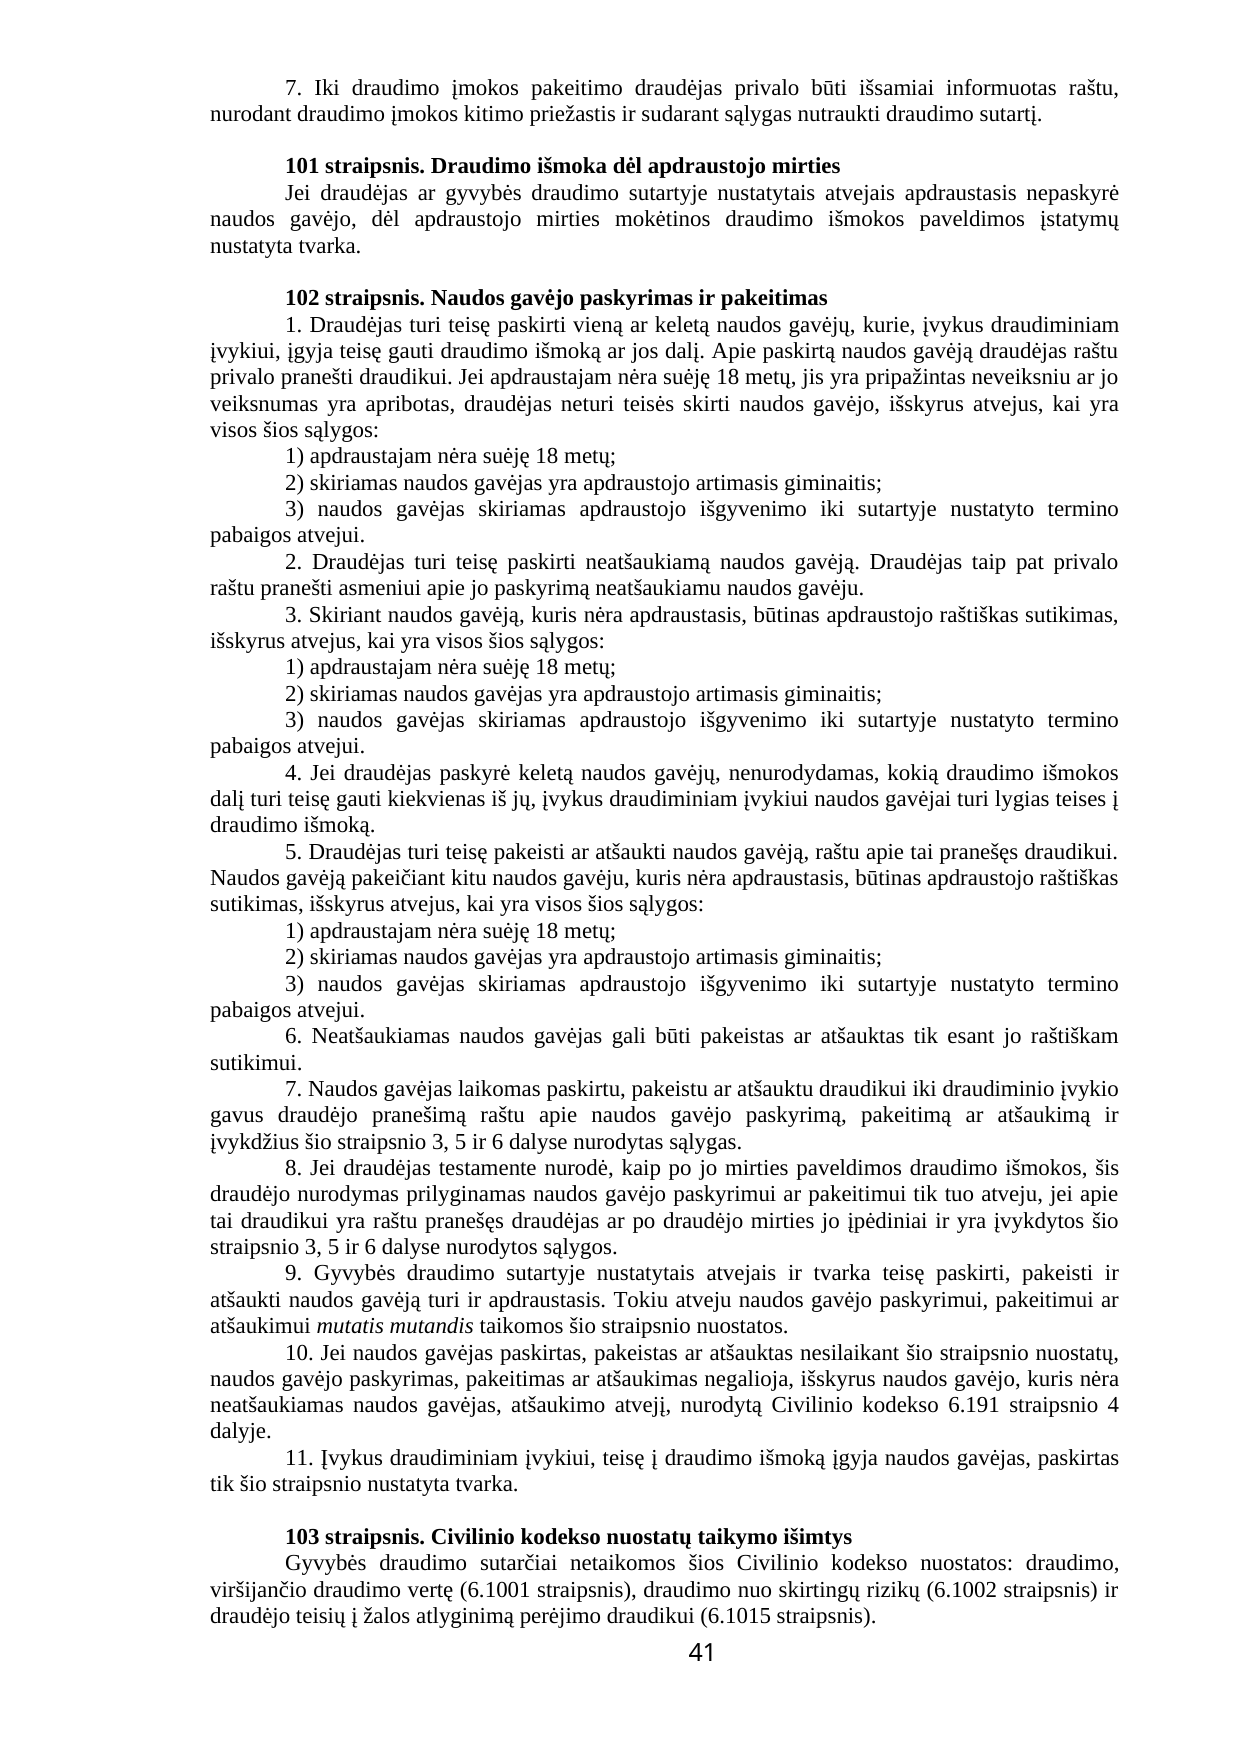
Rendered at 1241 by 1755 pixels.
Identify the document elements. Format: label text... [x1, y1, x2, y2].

text 7. Iki draudimo įmokos pakeitimo draudėjas privalo būti išsamiai informuotas raštu, nurodant draudimo įmokos kitimo priežastis ir sudarant sąlygas nutraukti draudimo sutartį. [210, 73, 1120, 126]
text 6. Neatšaukiamas naudos gavėjas gali būti pakeistas ar atšauktas tik esant jo raštiškam sutikimui. [210, 1022, 1120, 1075]
text 3) naudos gavėjas skiriamas apdraustojo išgyvenimo iki sutartyje nustatyto termino pabaigos atvejui. [210, 706, 1120, 759]
text 103 straipsnis. Civilinio kodekso nuostatų taikymo išimtys [210, 1523, 1120, 1549]
text 9. Gyvybės draudimo sutartyje nustatytais atvejais ir tvarka teisę paskirti, pakeisti ir atšaukti naudos gavėją turi ir apdraustasis. Tokiu atveju naudos gavėjo paskyrimui, pakeitimui ar atšaukimui mutatis mutandis taikomos šio straipsnio nuostatos. [210, 1259, 1120, 1338]
text 5. Draudėjas turi teisę pakeisti ar atšaukti naudos gavėją, raštu apie tai pranešęs draudikui. Naudos gavėją pakeičiant kitu naudos gavėju, kuris nėra apdraustasis, būtinas apdraustojo raštiškas sutikimas, išskyrus atvejus, kai yra visos šios sąlygos: [210, 838, 1120, 917]
text 4. Jei draudėjas paskyrė keletą naudos gavėjų, nenurodydamas, kokią draudimo išmokos dalį turi teisę gauti kiekvienas iš jų, įvykus draudiminiam įvykiui naudos gavėjai turi lygias teises į draudimo išmoką. [210, 759, 1120, 838]
text 101 straipsnis. Draudimo išmoka dėl apdraustojo mirties [210, 153, 1120, 179]
text 1) apdraustajam nėra suėję 18 metų; [210, 653, 1120, 680]
text 3. Skiriant naudos gavėją, kuris nėra apdraustasis, būtinas apdraustojo raštiškas sutikimas, išskyrus atvejus, kai yra visos šios sąlygos: [210, 601, 1120, 653]
text 1) apdraustajam nėra suėję 18 metų; [210, 917, 1120, 943]
text 2) skiriamas naudos gavėjas yra apdraustojo artimasis giminaitis; [210, 469, 1120, 495]
text 2) skiriamas naudos gavėjas yra apdraustojo artimasis giminaitis; [210, 943, 1120, 969]
text 8. Jei draudėjas testamente nurodė, kaip po jo mirties paveldimos draudimo išmokos, šis draudėjo nurodymas prilyginamas naudos gavėjo paskyrimui ar pakeitimui tik tuo atveju, jei apie tai draudikui yra raštu pranešęs draudėjas ar po draudėjo mirties jo įpėdiniai ir yra įvykdytos šio straipsnio 3, 5 ir 6 dalyse nurodytos sąlygos. [210, 1154, 1120, 1259]
text 1. Draudėjas turi teisę paskirti vieną ar keletą naudos gavėjų, kurie, įvykus draudiminiam įvykiui, įgyja teisę gauti draudimo išmoką ar jos dalį. Apie paskirtą naudos gavėją draudėjas raštu privalo pranešti draudikui. Jei apdraustajam nėra suėję 18 metų, jis yra pripažintas neveiksniu ar jo veiksnumas yra apribotas, draudėjas neturi teisės skirti naudos gavėjo, išskyrus atvejus, kai yra visos šios sąlygos: [210, 311, 1120, 442]
text 7. Naudos gavėjas laikomas paskirtu, pakeistu ar atšauktu draudikui iki draudiminio įvykio gavus draudėjo pranešimą raštu apie naudos gavėjo paskyrimą, pakeitimą ar atšaukimą ir įvykdžius šio straipsnio 3, 5 ir 6 dalyse nurodytas sąlygas. [210, 1075, 1120, 1154]
text Jei draudėjas ar gyvybės draudimo sutartyje nustatytais atvejais apdraustasis nepaskyrė naudos gavėjo, dėl apdraustojo mirties mokėtinos draudimo išmokos paveldimos įstatymų nustatyta tvarka. [210, 179, 1120, 258]
text 3) naudos gavėjas skiriamas apdraustojo išgyvenimo iki sutartyje nustatyto termino pabaigos atvejui. [210, 495, 1120, 548]
text 2. Draudėjas turi teisę paskirti neatšaukiamą naudos gavėją. Draudėjas taip pat privalo raštu pranešti asmeniui apie jo paskyrimą neatšaukiamu naudos gavėju. [210, 548, 1120, 601]
text 10. Jei naudos gavėjas paskirtas, pakeistas ar atšauktas nesilaikant šio straipsnio nuostatų, naudos gavėjo paskyrimas, pakeitimas ar atšaukimas negalioja, išskyrus naudos gavėjo, kuris nėra neatšaukiamas naudos gavėjas, atšaukimo atvejį, nurodytą Civilinio kodekso 6.191 straipsnio 4 dalyje. [210, 1338, 1120, 1444]
text Gyvybės draudimo sutarčiai netaikomos šios Civilinio kodekso nuostatos: draudimo, viršijančio draudimo vertę (6.1001 straipsnis), draudimo nuo skirtingų rizikų (6.1002 straipsnis) ir draudėjo teisių į žalos atlyginimą perėjimo draudikui (6.1015 straipsnis). [210, 1549, 1120, 1628]
text 1) apdraustajam nėra suėję 18 metų; [210, 442, 1120, 469]
text 11. Įvykus draudiminiam įvykiui, teisę į draudimo išmoką įgyja naudos gavėjas, paskirtas tik šio straipsnio nustatyta tvarka. [210, 1444, 1120, 1497]
text 3) naudos gavėjas skiriamas apdraustojo išgyvenimo iki sutartyje nustatyto termino pabaigos atvejui. [210, 969, 1120, 1022]
subtitle 102 straipsnis. Naudos gavėjo paskyrimas ir pakeitimas [210, 284, 1120, 311]
text 2) skiriamas naudos gavėjas yra apdraustojo artimasis giminaitis; [210, 680, 1120, 706]
